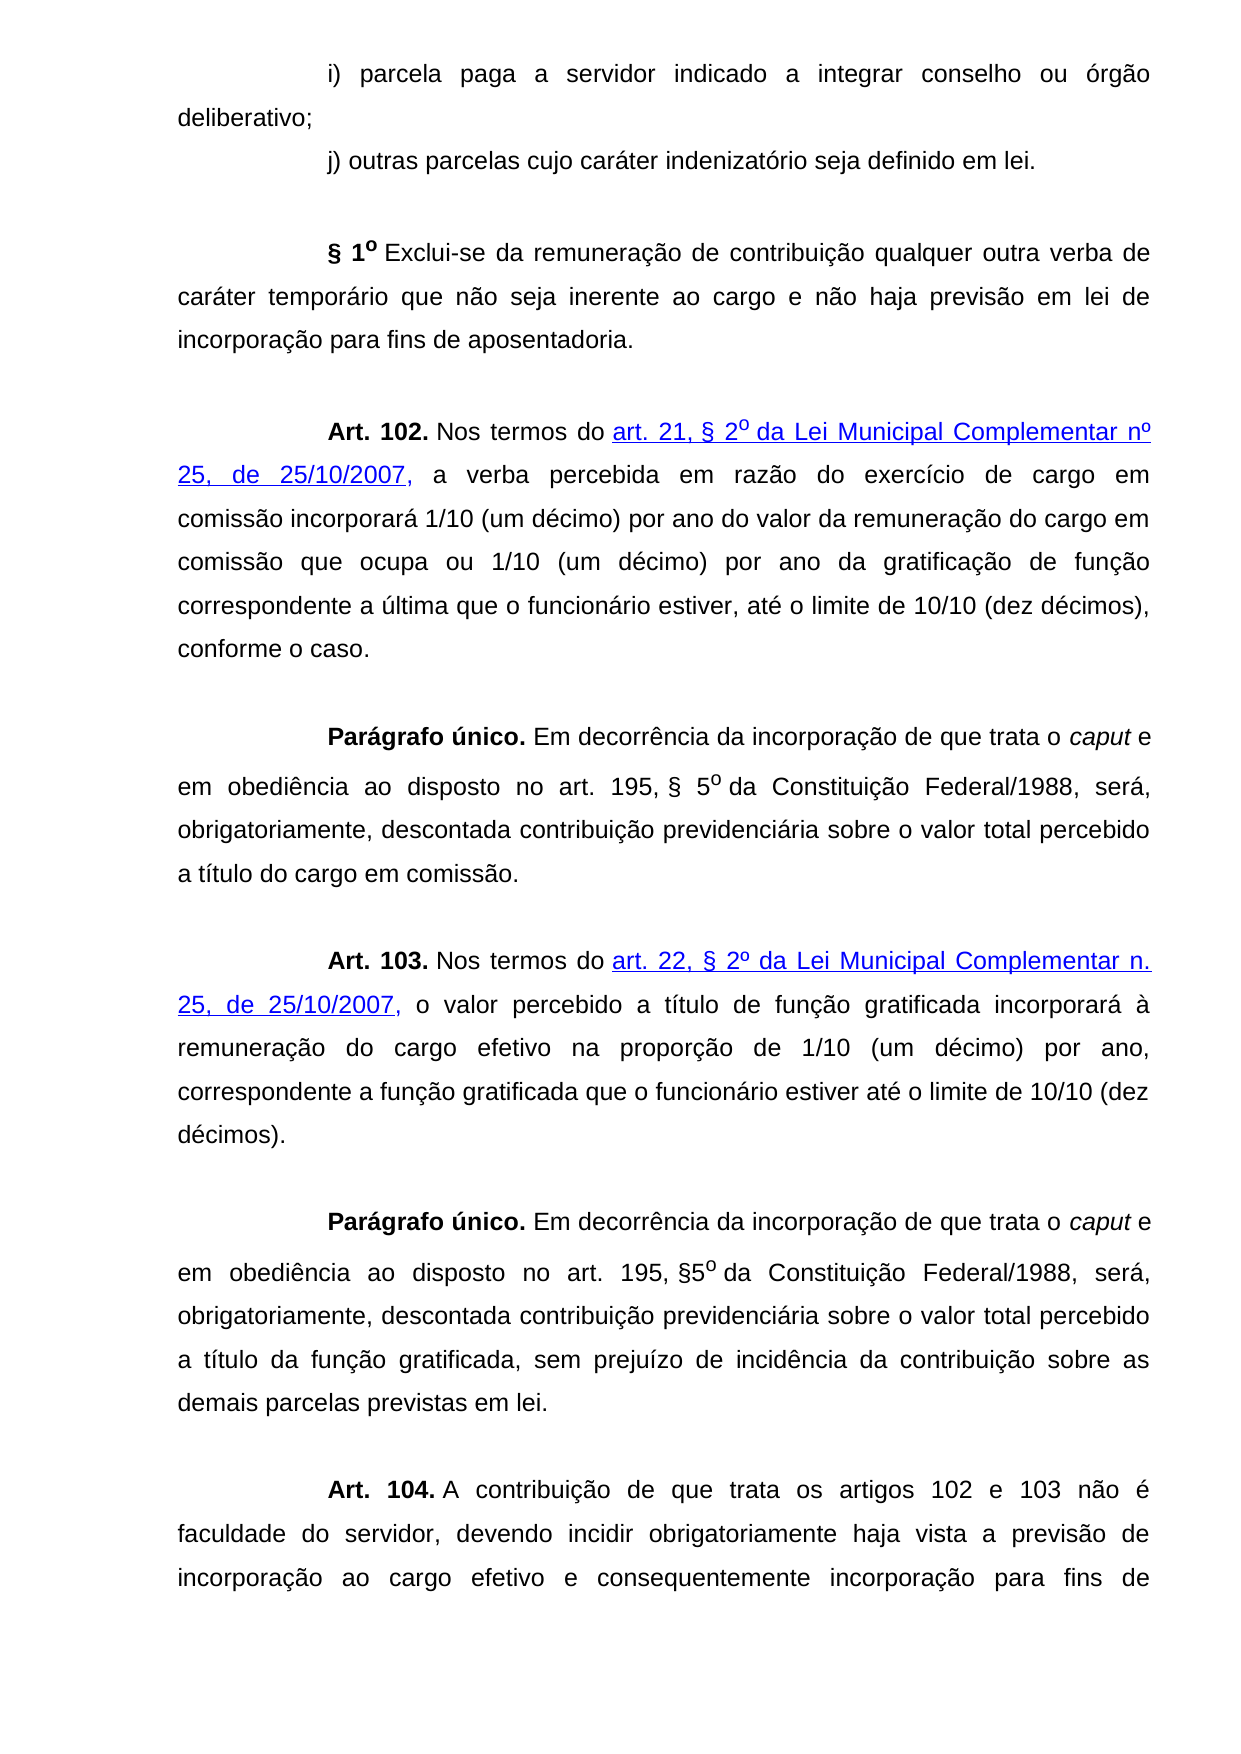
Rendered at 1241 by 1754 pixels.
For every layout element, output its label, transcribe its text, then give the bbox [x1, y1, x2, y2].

text Art. 104. A contribuição de que trata os artigos 102 e 103 não é faculdade do servidor, devendo incidir obrigatoriamente haja vista a previsão de incorporação ao cargo efetivo e consequentemente incorporação para fins de [177, 1475, 1152, 1591]
text Art. 102. Nos termos do art. 21, § 2o da Lei Municipal Complementar nº 25, de 25/10/2007, a verba percebida em razão do exercício de cargo em comissão incorporará 1/10 (um décimo) por ano do valor da remuneração do cargo em comissão que ocupa ou 1/10 (um décimo) por ano da gratificação de função correspondente a última que o funcionário estiver, até o limite de 10/10 (dez décimos), conforme o caso. [177, 412, 1152, 663]
text § 1o Exclui-se da remuneração de contribuição qualquer outra verba de caráter temporário que não seja inerente ao cargo e não haja previsão em lei de incorporação para fins de aposentadoria. [177, 233, 1152, 354]
text Parágrafo único. Em decorrência da incorporação de que trata o caput e em obediência ao disposto no art. 195, § 5o da Constituição Federal/1988, será, obrigatoriamente, descontada contribuição previdenciária sobre o valor total percebido a título do cargo em comissão. [177, 721, 1152, 888]
text Art. 103. Nos termos do art. 22, § 2º da Lei Municipal Complementar n. 25, de 25/10/2007, o valor percebido a título de função gratificada incorporará à remuneração do cargo efetivo na proporção de 1/10 (um décimo) por ano, correspondente a função gratificada que o funcionário estiver até o limite de 10/10 (dez décimos). [177, 946, 1152, 1149]
text j) outras parcelas cujo caráter indenizatório seja definido em lei. [177, 146, 1152, 175]
text i) parcela paga a servidor indicado a integrar conselho ou órgão deliberativo; [177, 59, 1152, 132]
text Parágrafo único. Em decorrência da incorporação de que trata o caput e em obediência ao disposto no art. 195, §5o da Constituição Federal/1988, será, obrigatoriamente, descontada contribuição previdenciária sobre o valor total percebido a título da função gratificada, sem prejuízo de incidência da contribuição sobre as demais parcelas previstas em lei. [177, 1207, 1152, 1417]
